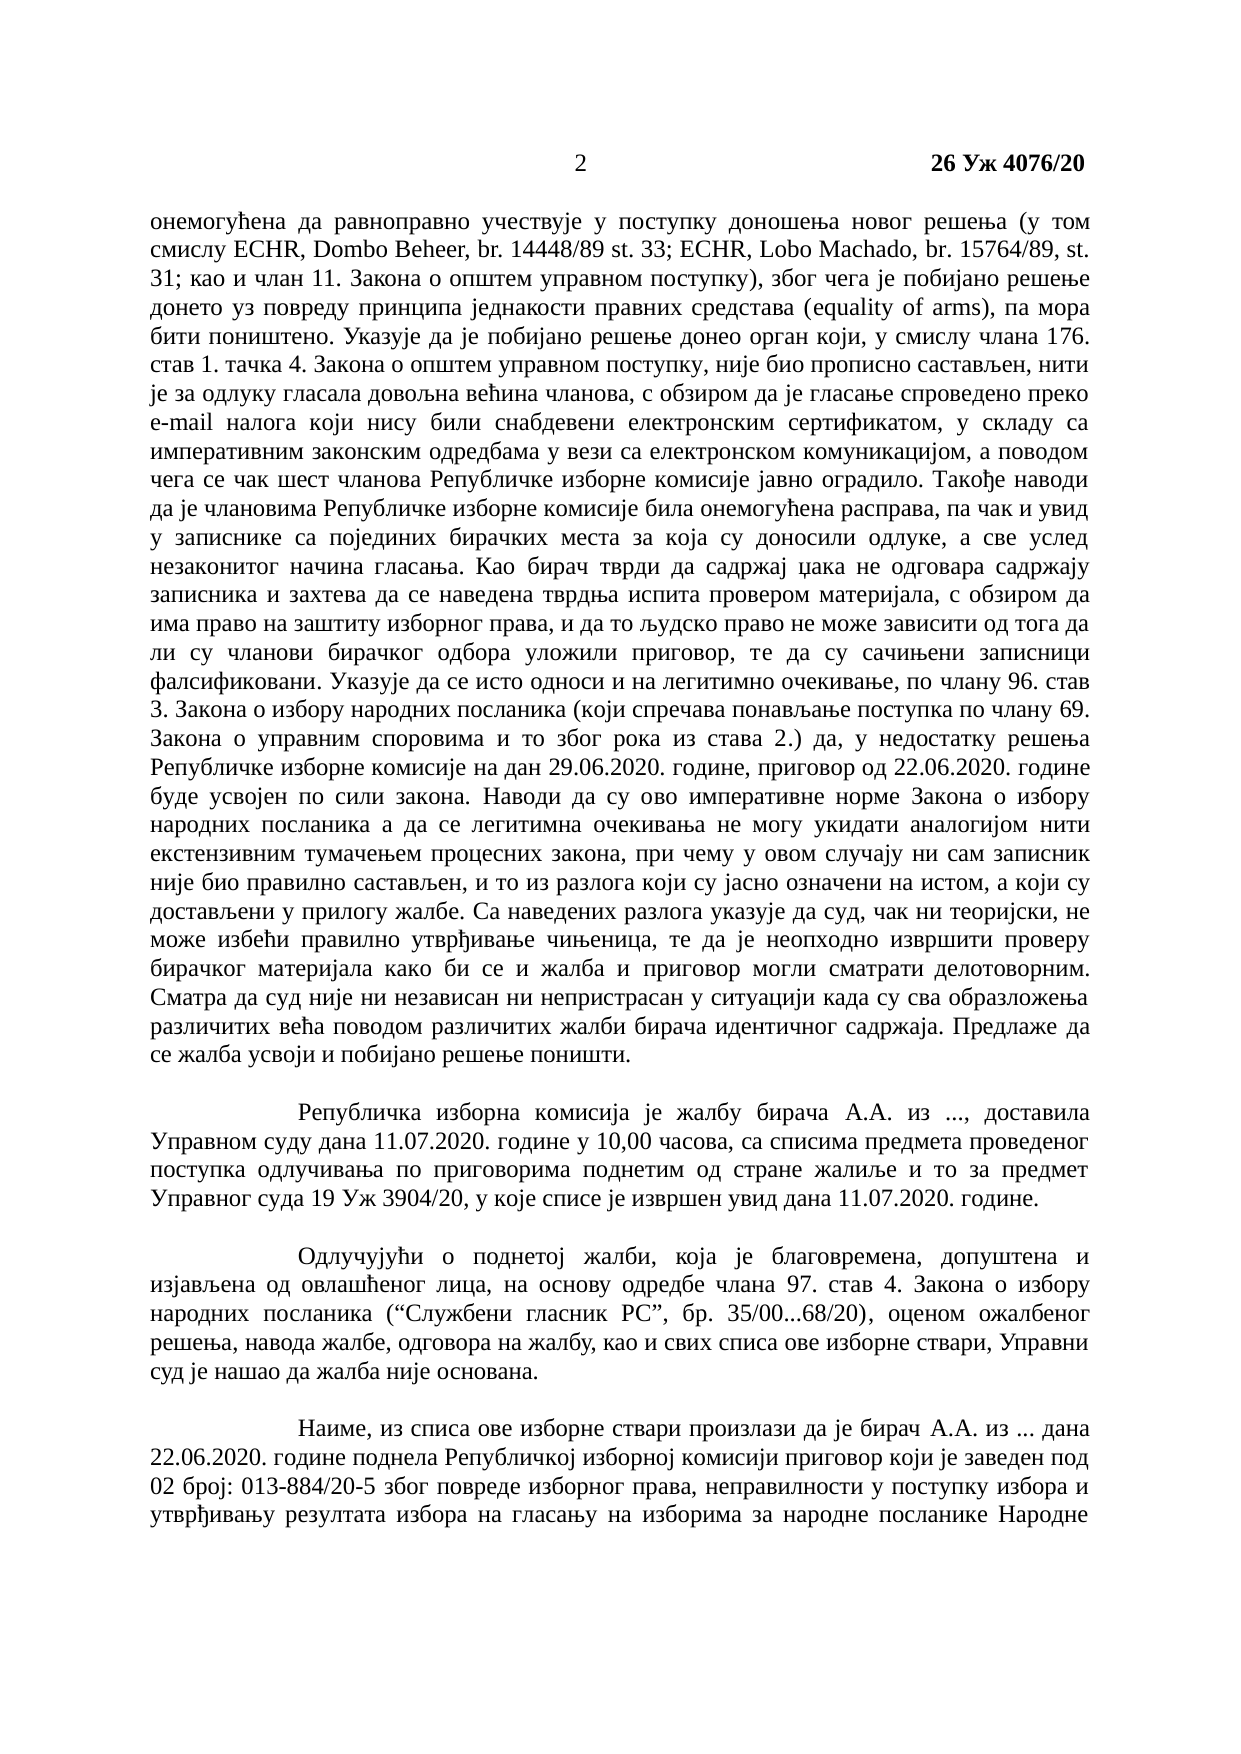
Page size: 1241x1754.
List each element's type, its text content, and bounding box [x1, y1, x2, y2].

text Републичка изборна комисија је жалбу бирача А.А. из ..., доставила Управном суду дана 11.07.2020. године у 10,00 часова, са списима предмета проведеног поступка одлучивања по приговорима поднетим од стране жалиље и то за предмет Управног суда 19 Уж 3904/20, у које списе је извршен увид дана 11.07.2020. године. [150, 1097, 1090, 1212]
text Одлучујући о поднетој жалби, која је благовремена, допуштена и изјављена од овлашћеног лица, на основу одредбе члана 97. став 4. Закона о избору народних посланика (“Службени гласник РС”, бр. 35/00...68/20), оценом ожалбеног решења, навода жалбе, одговора на жалбу, као и свих списа ове изборне ствари, Управни суд је нашао да жалба није основана. [150, 1241, 1090, 1384]
text онемогућена да равноправно учествује у поступку доношења новог решења (у том смислу ECHR, Dombo Beheer, br. 14448/89 st. 33; ECHR, Lobo Machado, br. 15764/89, st. 31; као и члан 11. Закона о општем управном поступку), због чега је побијано решење донето уз повреду принципа једнакости правних средстава (equality of arms), па мора бити поништено. Указује да је побијано решење донео орган који, у смислу члана 176. став 1. тачка 4. Закона о општем управном поступку, није био прописно састављен, нити је за одлуку гласала довољна већина чланова, с обзиром да је гласање спроведено преко e-mail налога који нису били снабдевени електронским сертификатом, у складу са императивним законским одредбама у вези са електронском комуникацијом, а поводом чега се чак шест чланова Републичке изборне комисије јавно оградило. Такође наводи да је члановима Републичке изборне комисије била онемогућена расправа, па чак и увид у записнике са појединих бирачких места за која су доносили одлуке, а све услед незаконитог начина гласања. Као бирач тврди да садржај џака не одговара садржају записника и захтева да се наведена тврдња испита провером материјала, с обзиром да има право на заштиту изборног права, и да то људско право не може зависити од тога да ли су чланови бирачког одбора уложили приговор, те да су сачињени записници фалсификовани. Указује да се исто односи и на легитимно очекивање, по члану 96. став 3. Закона о избору народних посланика (који спречава понављање поступка по члану 69. Закона о управним споровима и то због рока из става 2.) да, у недостатку решења Републичке изборне комисије на дан 29.06.2020. године, приговор од 22.06.2020. године буде усвојен по сили закона. Наводи да су ово императивне норме Закона о избору народних посланика а да се легитимна очекивања не могу укидати аналогијом нити екстензивним тумачењем процесних закона, при чему у овом случају ни сам записник није био правилно састављен, и то из разлога који су јасно означени на истом, а који су достављени у прилогу жалбе. Са наведених разлога указује да суд, чак ни теоријски, не може избећи правилно утврђивање чињеница, те да је неопходно извршити проверу бирачког материјала како би се и жалба и приговор могли сматрати делотоворним. Сматра да суд није ни независан ни непристрасан у ситуацији када су сва образложења различитих већа поводом различитих жалби бирача идентичног садржаја. Предлаже да се жалба усвоји и побијано решење поништи. [150, 206, 1090, 1068]
text Наиме, из списа ове изборне ствари произлази да је бирач А.А. из ... дана 22.06.2020. године поднела Републичкој изборној комисији приговор који је заведен под 02 број: 013-884/20-5 због повреде изборног права, неправилности у поступку избора и утврђивању резултата избора на гласању на изборима за народне посланике Народне [150, 1413, 1090, 1528]
